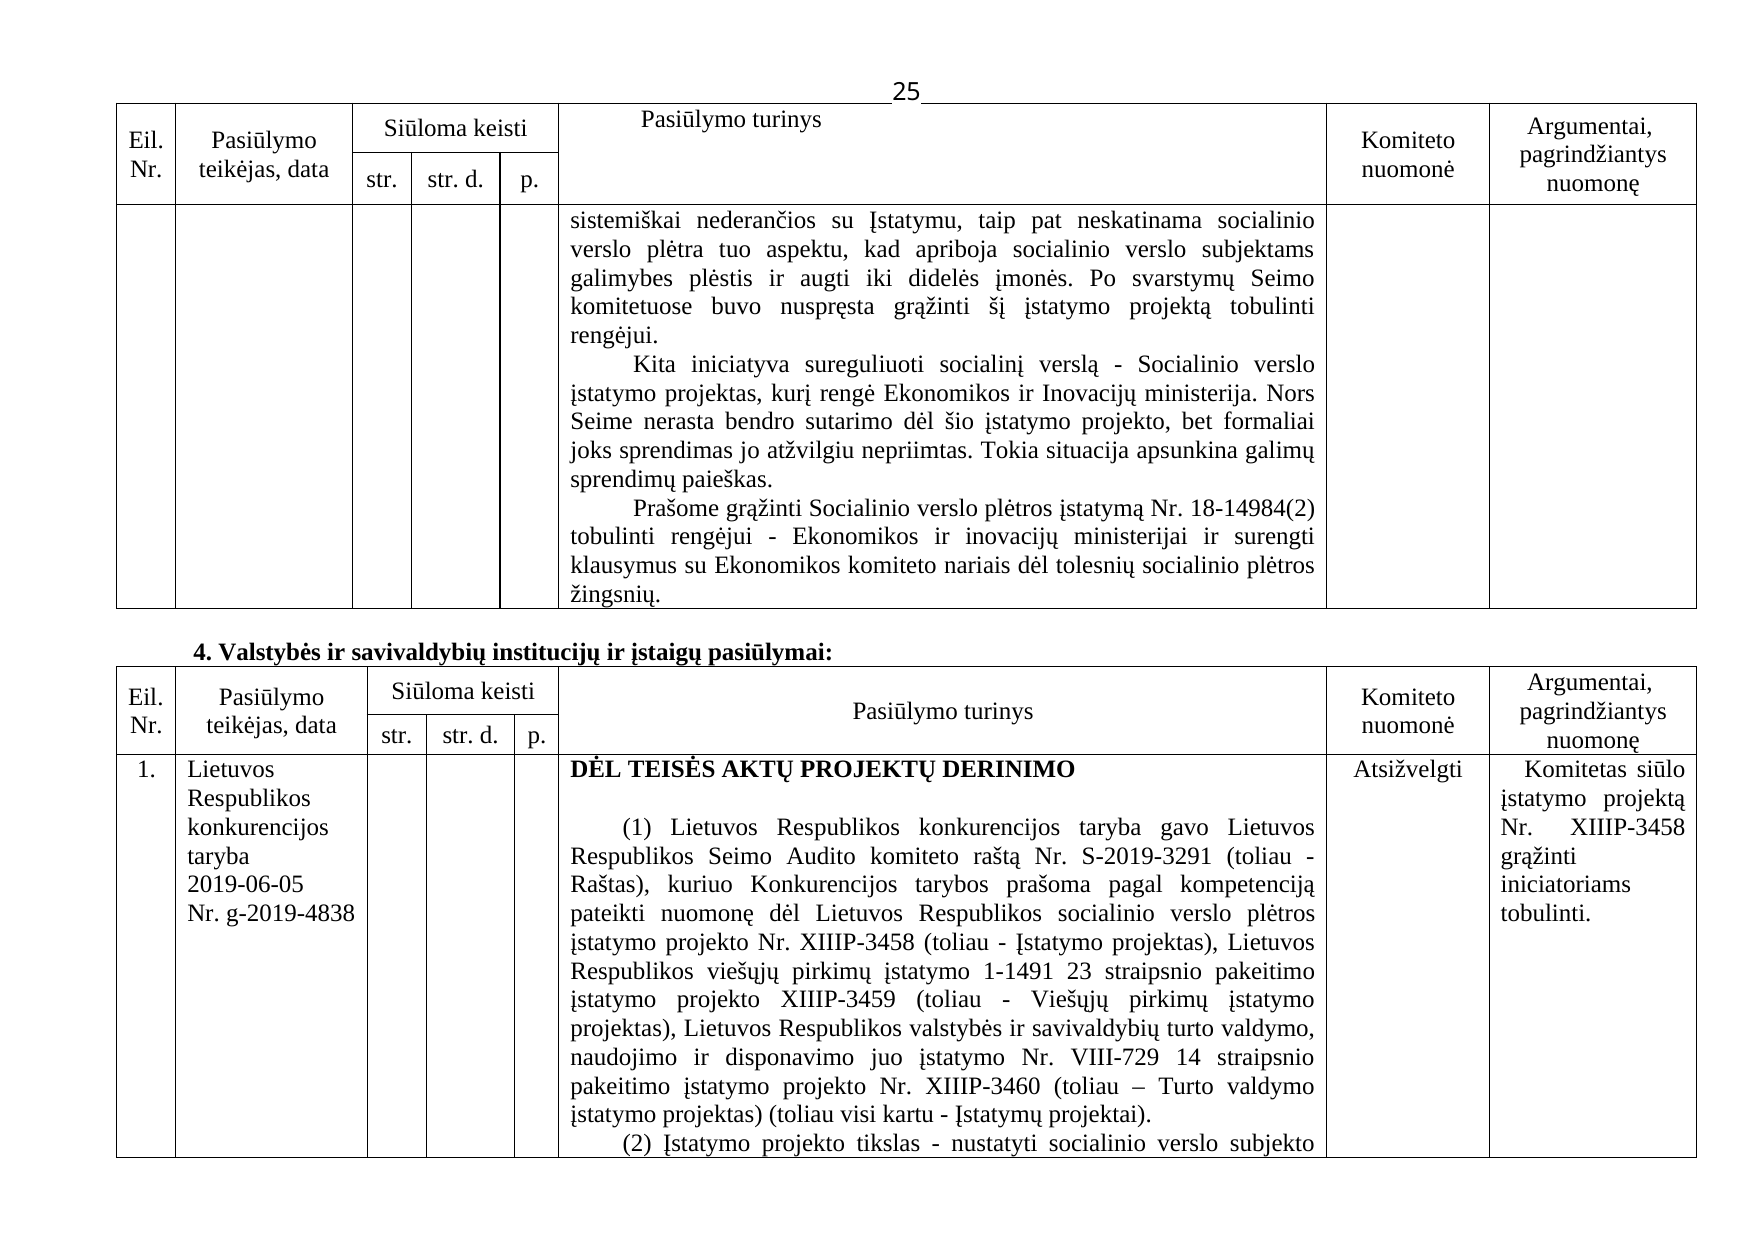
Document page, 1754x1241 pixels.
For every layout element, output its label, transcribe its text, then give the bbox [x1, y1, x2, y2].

table_header Siūloma keisti [368, 667, 558, 714]
table_cell [412, 205, 499, 608]
table_cell [176, 205, 352, 608]
table_cell str. [353, 153, 411, 204]
table_header Eil. Nr. [117, 667, 175, 753]
table_header Pasiūlymo teikėjas, data [176, 667, 367, 753]
table_cell DĖL TEISĖS AKTŲ PROJEKTŲ DERINIMO (1) Lietuvos Respublikos konkurencijos taryba gavo Lietuvos Respublikos Seimo Audito komiteto raštą Nr. S-2019-3291 (toliau - Raštas), kuriuo Konkurencijos tarybos prašoma pagal kompetenciją pateikti nuomonę dėl Lietuvos Respublikos socialinio verslo plėtros įstatymo projekto Nr. XIIIP-3458 (toliau - Įstatymo projektas), Lietuvos Respublikos viešųjų pirkimų įstatymo 1-1491 23 straipsnio pakeitimo įstatymo projekto XIIIP-3459 (toliau - Viešųjų pirkimų įstatymo projektas), Lietuvos Respublikos valstybės ir savivaldybių turto valdymo, naudojimo ir disponavimo juo įstatymo Nr. VIII-729 14 straipsnio pakeitimo įstatymo projekto Nr. XIIIP-3460 (toliau – Turto valdymo įstatymo projektas) (toliau visi kartu - Įstatymų projektai). (2) Įstatymo projekto tikslas - nustatyti socialinio verslo subjekto [559, 755, 1326, 1157]
table_cell [1490, 205, 1696, 608]
table_cell [1327, 205, 1489, 608]
table_header Pasiūlymo turinys [559, 104, 1326, 204]
table_cell sistemiškai nederančios su Įstatymu, taip pat neskatinama socialinio verslo plėtra tuo aspektu, kad apriboja socialinio verslo subjektams galimybes plėstis ir augti iki didelės įmonės. Po svarstymų Seimo komitetuose buvo nuspręsta grąžinti šį įstatymo projektą tobulinti rengėjui. Kita iniciatyva sureguliuoti socialinį verslą - Socialinio verslo įstatymo projektas, kurį rengė Ekonomikos ir Inovacijų ministerija. Nors Seime nerasta bendro sutarimo dėl šio įstatymo projekto, bet formaliai joks sprendimas jo atžvilgiu nepriimtas. Tokia situacija apsunkina galimų sprendimų paieškas. Prašome grąžinti Socialinio verslo plėtros įstatymą Nr. 18-14984(2) tobulinti rengėjui - Ekonomikos ir inovacijų ministerijai ir surengti klausymus su Ekonomikos komiteto nariais dėl tolesnių socialinio plėtros žingsnių. [559, 205, 1326, 608]
table_cell str. d. [412, 153, 499, 204]
table_cell [501, 205, 558, 608]
table_cell p. [501, 153, 558, 204]
table_header Eil. Nr. [117, 104, 175, 204]
table_cell [427, 755, 514, 1157]
table_cell p. [515, 715, 558, 753]
subtitle 4. Valstybės ir savivaldybių institucijų ir įstaigų pasiūlymai: [118, 637, 1695, 666]
table_cell Komitetas siūlo įstatymo projektą Nr. XIIIP-3458 grąžinti iniciatoriams tobulinti. [1490, 755, 1696, 1157]
table_header Argumentai, pagrindžiantys nuomonę [1490, 667, 1696, 753]
table_cell str. [368, 715, 426, 753]
table_cell [353, 205, 411, 608]
table_cell Atsižvelgti [1327, 755, 1489, 1157]
table_cell str. d. [427, 715, 514, 753]
table_cell [368, 755, 426, 1157]
table_cell Lietuvos Respublikos konkurencijos taryba 2019-06-05 Nr. g-2019-4838 [176, 755, 367, 1157]
table_header Siūloma keisti [353, 104, 558, 152]
table_cell 1. [117, 755, 175, 1157]
table_header Komiteto nuomonė [1327, 104, 1489, 204]
table_header Komiteto nuomonė [1327, 667, 1489, 753]
table_cell [515, 755, 558, 1157]
table_header Pasiūlymo teikėjas, data [176, 104, 352, 204]
table_cell [117, 205, 175, 608]
table_header Pasiūlymo turinys [559, 667, 1326, 753]
table_header Argumentai, pagrindžiantys nuomonę [1490, 104, 1696, 204]
